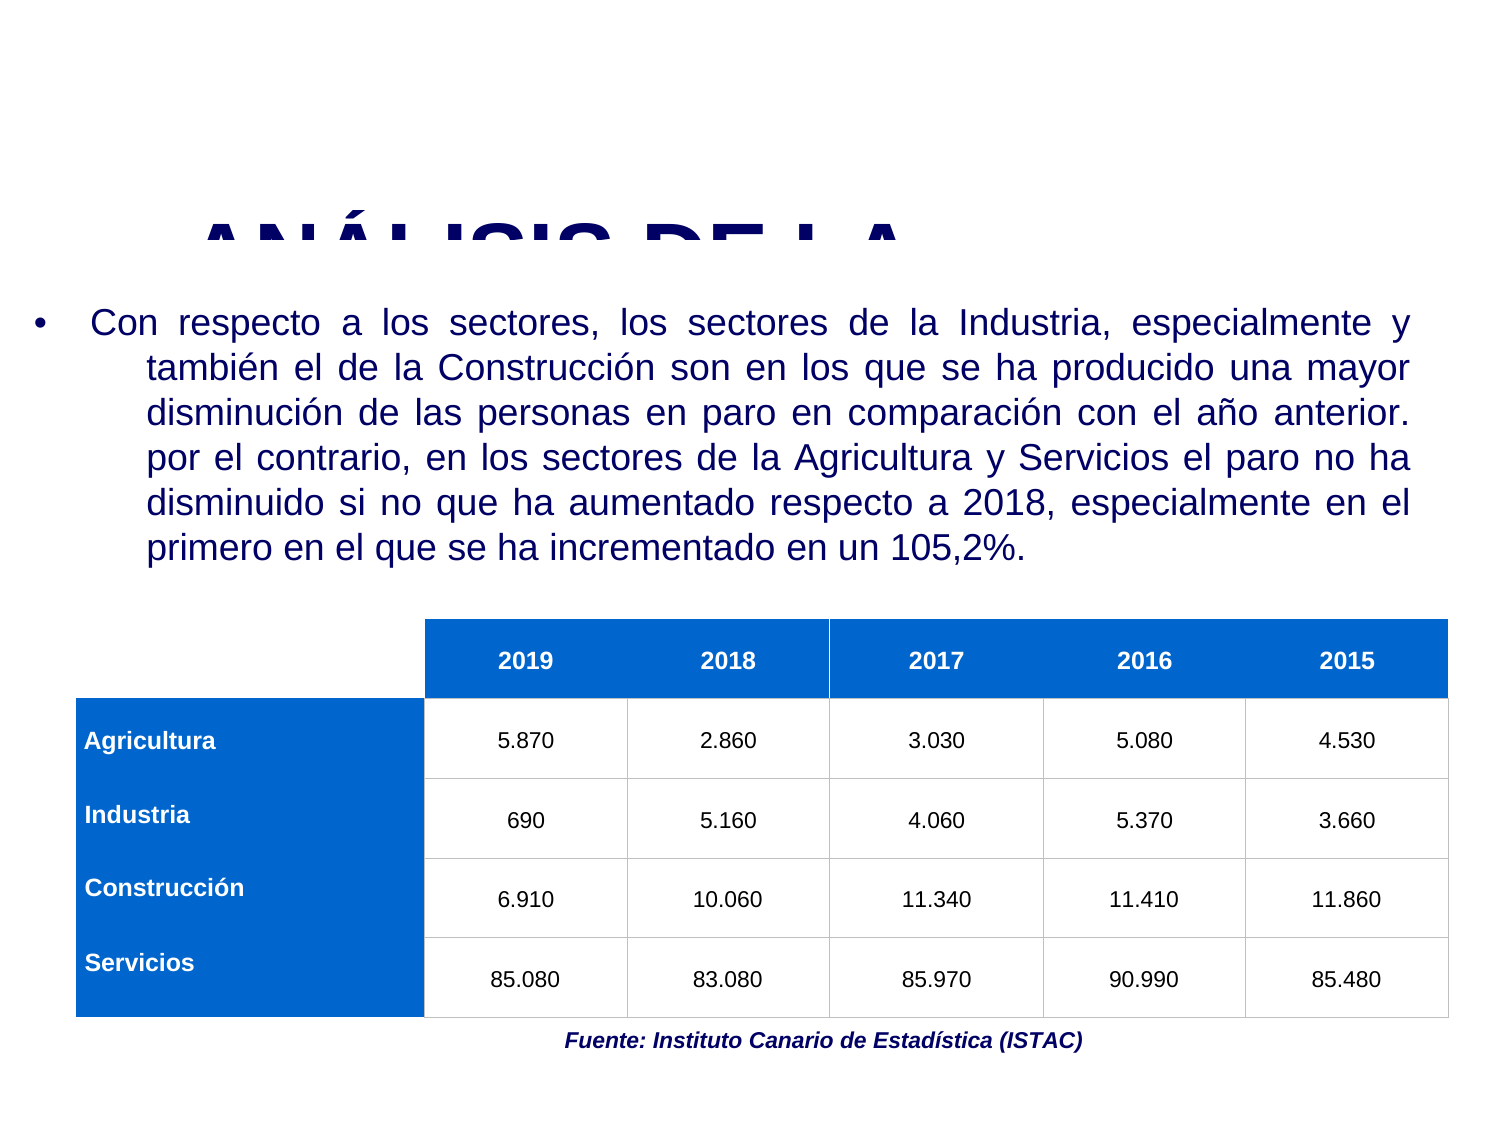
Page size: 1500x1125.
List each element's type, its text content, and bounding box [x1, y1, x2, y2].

table_cell 3.660 [1246, 779, 1448, 857]
table_cell Agricultura Industria Construcción Servicios [76, 698, 424, 1017]
table_cell 11.410 [1044, 859, 1245, 937]
table_cell 85.480 [1246, 938, 1448, 1017]
table_cell 3.030 [830, 699, 1043, 778]
table_cell 11.860 [1246, 859, 1448, 937]
table_header 2015 [1246, 619, 1448, 698]
table_header 2019 [425, 619, 627, 698]
table_cell 5.370 [1044, 779, 1245, 857]
list Con respecto a los sectores, los sectores de la Industria, especialmente y también el de la Construcción son en los que se ha producido una mayor disminución de las personas en paro en comparación con el año anterior. por el contrario, en los sectores de la Agricultura y Servicios el paro no ha disminuido si no que ha aumentado respecto a 2018, especialmente en el primero en el que se ha incrementado en un 105,2%. [33, 301, 1410, 569]
table_header 2017 [830, 619, 1043, 698]
table_cell 4.060 [830, 779, 1043, 857]
table_cell 4.530 [1246, 699, 1448, 778]
table_header 2016 [1043, 619, 1246, 698]
table_cell 83.080 [628, 938, 829, 1017]
text Fuente: Instituto Canario de Estadística (ISTAC) [564, 1027, 1460, 1053]
table_cell 5.080 [1044, 699, 1245, 778]
table_cell 5.160 [628, 779, 829, 857]
table_cell 5.870 [425, 699, 627, 778]
table_cell 85.970 [830, 938, 1043, 1017]
table_cell 11.340 [830, 859, 1043, 937]
table_cell 6.910 [425, 859, 627, 937]
table_cell 2.860 [628, 699, 829, 778]
table_cell 690 [425, 779, 627, 857]
table_header 2018 [627, 619, 829, 698]
table_cell 85.080 [425, 938, 627, 1017]
table_cell 90.990 [1044, 938, 1245, 1017]
table_cell 10.060 [628, 859, 829, 937]
table_header [76, 619, 424, 698]
